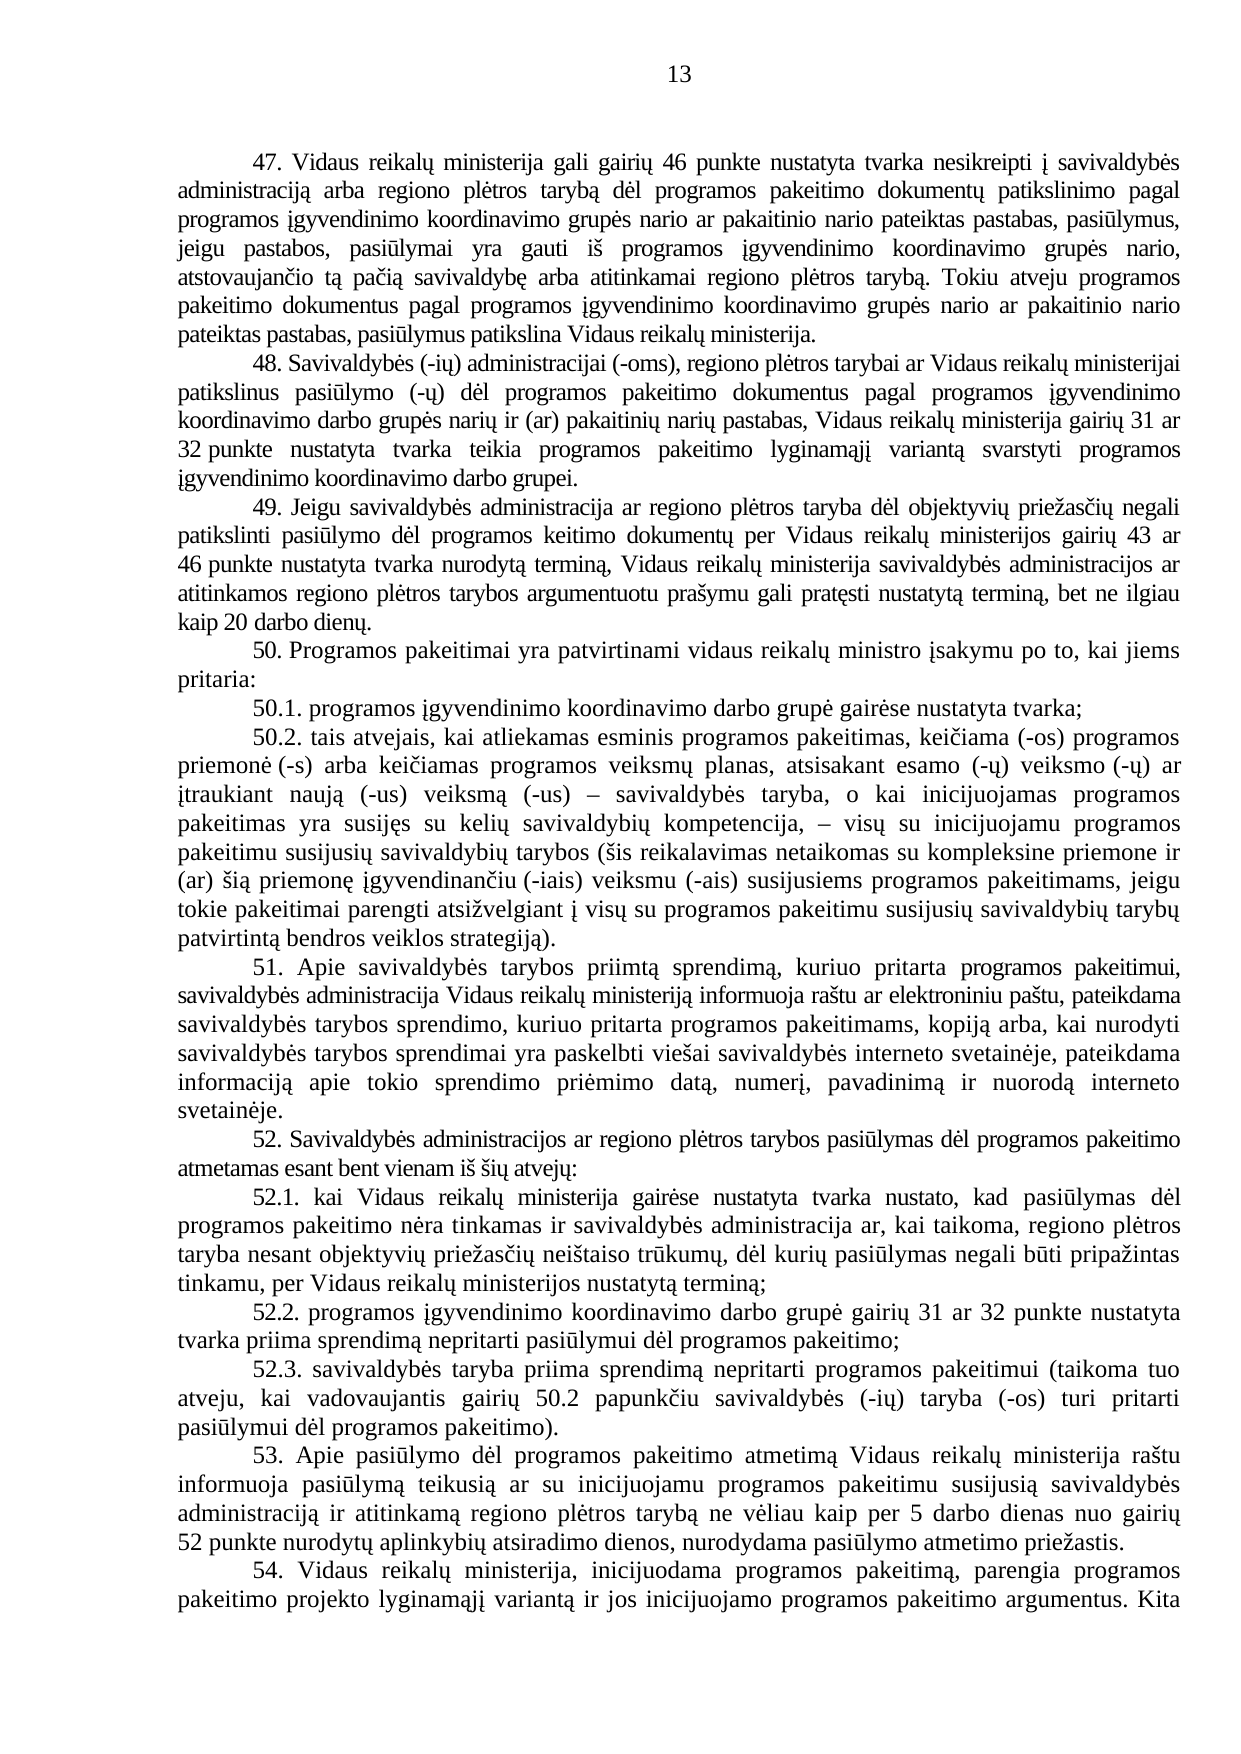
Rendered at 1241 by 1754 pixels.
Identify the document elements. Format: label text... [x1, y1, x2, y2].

text 51. Apie savivaldybės tarybos priimtą sprendimą, kuriuo pritarta programos pakeitimui, savivaldybės administracija Vidaus reikalų ministeriją informuoja raštu ar elektroniniu paštu, pateikdama savivaldybės tarybos sprendimo, kuriuo pritarta programos pakeitimams, kopiją arba, kai nurodyti savivaldybės tarybos sprendimai yra paskelbti viešai savivaldybės interneto svetainėje, pateikdama informaciją apie tokio sprendimo priėmimo datą, numerį, pavadinimą ir nuorodą interneto svetainėje. [177, 952, 1181, 1124]
text 52. Savivaldybės administracijos ar regiono plėtros tarybos pasiūlymas dėl programos pakeitimo atmetamas esant bent vienam iš šių atvejų: [177, 1124, 1181, 1182]
text 50.1. programos įgyvendinimo koordinavimo darbo grupė gairėse nustatyta tvarka; [177, 693, 1181, 722]
text 50.2. tais atvejais, kai atliekamas esminis programos pakeitimas, keičiama (-os) programos priemonė (-s) arba keičiamas programos veiksmų planas, atsisakant esamo (-ų) veiksmo (-ų) ar įtraukiant naują (-us) veiksmą (-us) – savivaldybės taryba, o kai inicijuojamas programos pakeitimas yra susijęs su kelių savivaldybių kompetencija, – visų su inicijuojamu programos pakeitimu susijusių savivaldybių tarybos (šis reikalavimas netaikomas su kompleksine priemone ir (ar) šią priemonę įgyvendinančiu (-iais) veiksmu (-ais) susijusiems programos pakeitimams, jeigu tokie pakeitimai parengti atsižvelgiant į visų su programos pakeitimu susijusių savivaldybių tarybų patvirtintą bendros veiklos strategiją). [177, 722, 1181, 952]
text 49. Jeigu savivaldybės administracija ar regiono plėtros taryba dėl objektyvių priežasčių negali patikslinti pasiūlymo dėl programos keitimo dokumentų per Vidaus reikalų ministerijos gairių 43 ar 46 punkte nustatyta tvarka nurodytą terminą, Vidaus reikalų ministerija savivaldybės administracijos ar atitinkamos regiono plėtros tarybos argumentuotu prašymu gali pratęsti nustatytą terminą, bet ne ilgiau kaip 20 darbo dienų. [177, 492, 1181, 636]
text 47. Vidaus reikalų ministerija gali gairių 46 punkte nustatyta tvarka nesikreipti į savivaldybės administraciją arba regiono plėtros tarybą dėl programos pakeitimo dokumentų patikslinimo pagal programos įgyvendinimo koordinavimo grupės nario ar pakaitinio nario pateiktas pastabas, pasiūlymus, jeigu pastabos, pasiūlymai yra gauti iš programos įgyvendinimo koordinavimo grupės nario, atstovaujančio tą pačią savivaldybę arba atitinkamai regiono plėtros tarybą. Tokiu atveju programos pakeitimo dokumentus pagal programos įgyvendinimo koordinavimo grupės nario ar pakaitinio nario pateiktas pastabas, pasiūlymus patikslina Vidaus reikalų ministerija. [177, 147, 1181, 348]
text 50. Programos pakeitimai yra patvirtinami vidaus reikalų ministro įsakymu po to, kai jiems pritaria: [177, 636, 1181, 693]
text 52.1. kai Vidaus reikalų ministerija gairėse nustatyta tvarka nustato, kad pasiūlymas dėl programos pakeitimo nėra tinkamas ir savivaldybės administracija ar, kai taikoma, regiono plėtros taryba nesant objektyvių priežasčių neištaiso trūkumų, dėl kurių pasiūlymas negali būti pripažintas tinkamu, per Vidaus reikalų ministerijos nustatytą terminą; [177, 1182, 1181, 1297]
text 52.2. programos įgyvendinimo koordinavimo darbo grupė gairių 31 ar 32 punkte nustatyta tvarka priima sprendimą nepritarti pasiūlymui dėl programos pakeitimo; [177, 1297, 1181, 1354]
text 48. Savivaldybės (-ių) administracijai (-oms), regiono plėtros tarybai ar Vidaus reikalų ministerijai patikslinus pasiūlymo (-ų) dėl programos pakeitimo dokumentus pagal programos įgyvendinimo koordinavimo darbo grupės narių ir (ar) pakaitinių narių pastabas, Vidaus reikalų ministerija gairių 31 ar 32 punkte nustatyta tvarka teikia programos pakeitimo lyginamąjį variantą svarstyti programos įgyvendinimo koordinavimo darbo grupei. [177, 348, 1181, 492]
text 54. Vidaus reikalų ministerija, inicijuodama programos pakeitimą, parengia programos pakeitimo projekto lyginamąjį variantą ir jos inicijuojamo programos pakeitimo argumentus. Kita [177, 1556, 1181, 1613]
text 52.3. savivaldybės taryba priima sprendimą nepritarti programos pakeitimui (taikoma tuo atveju, kai vadovaujantis gairių 50.2 papunkčiu savivaldybės (-ių) taryba (-os) turi pritarti pasiūlymui dėl programos pakeitimo). [177, 1354, 1181, 1441]
text 53. Apie pasiūlymo dėl programos pakeitimo atmetimą Vidaus reikalų ministerija raštu informuoja pasiūlymą teikusią ar su inicijuojamu programos pakeitimu susijusią savivaldybės administraciją ir atitinkamą regiono plėtros tarybą ne vėliau kaip per 5 darbo dienas nuo gairių 52 punkte nurodytų aplinkybių atsiradimo dienos, nurodydama pasiūlymo atmetimo priežastis. [177, 1441, 1181, 1556]
